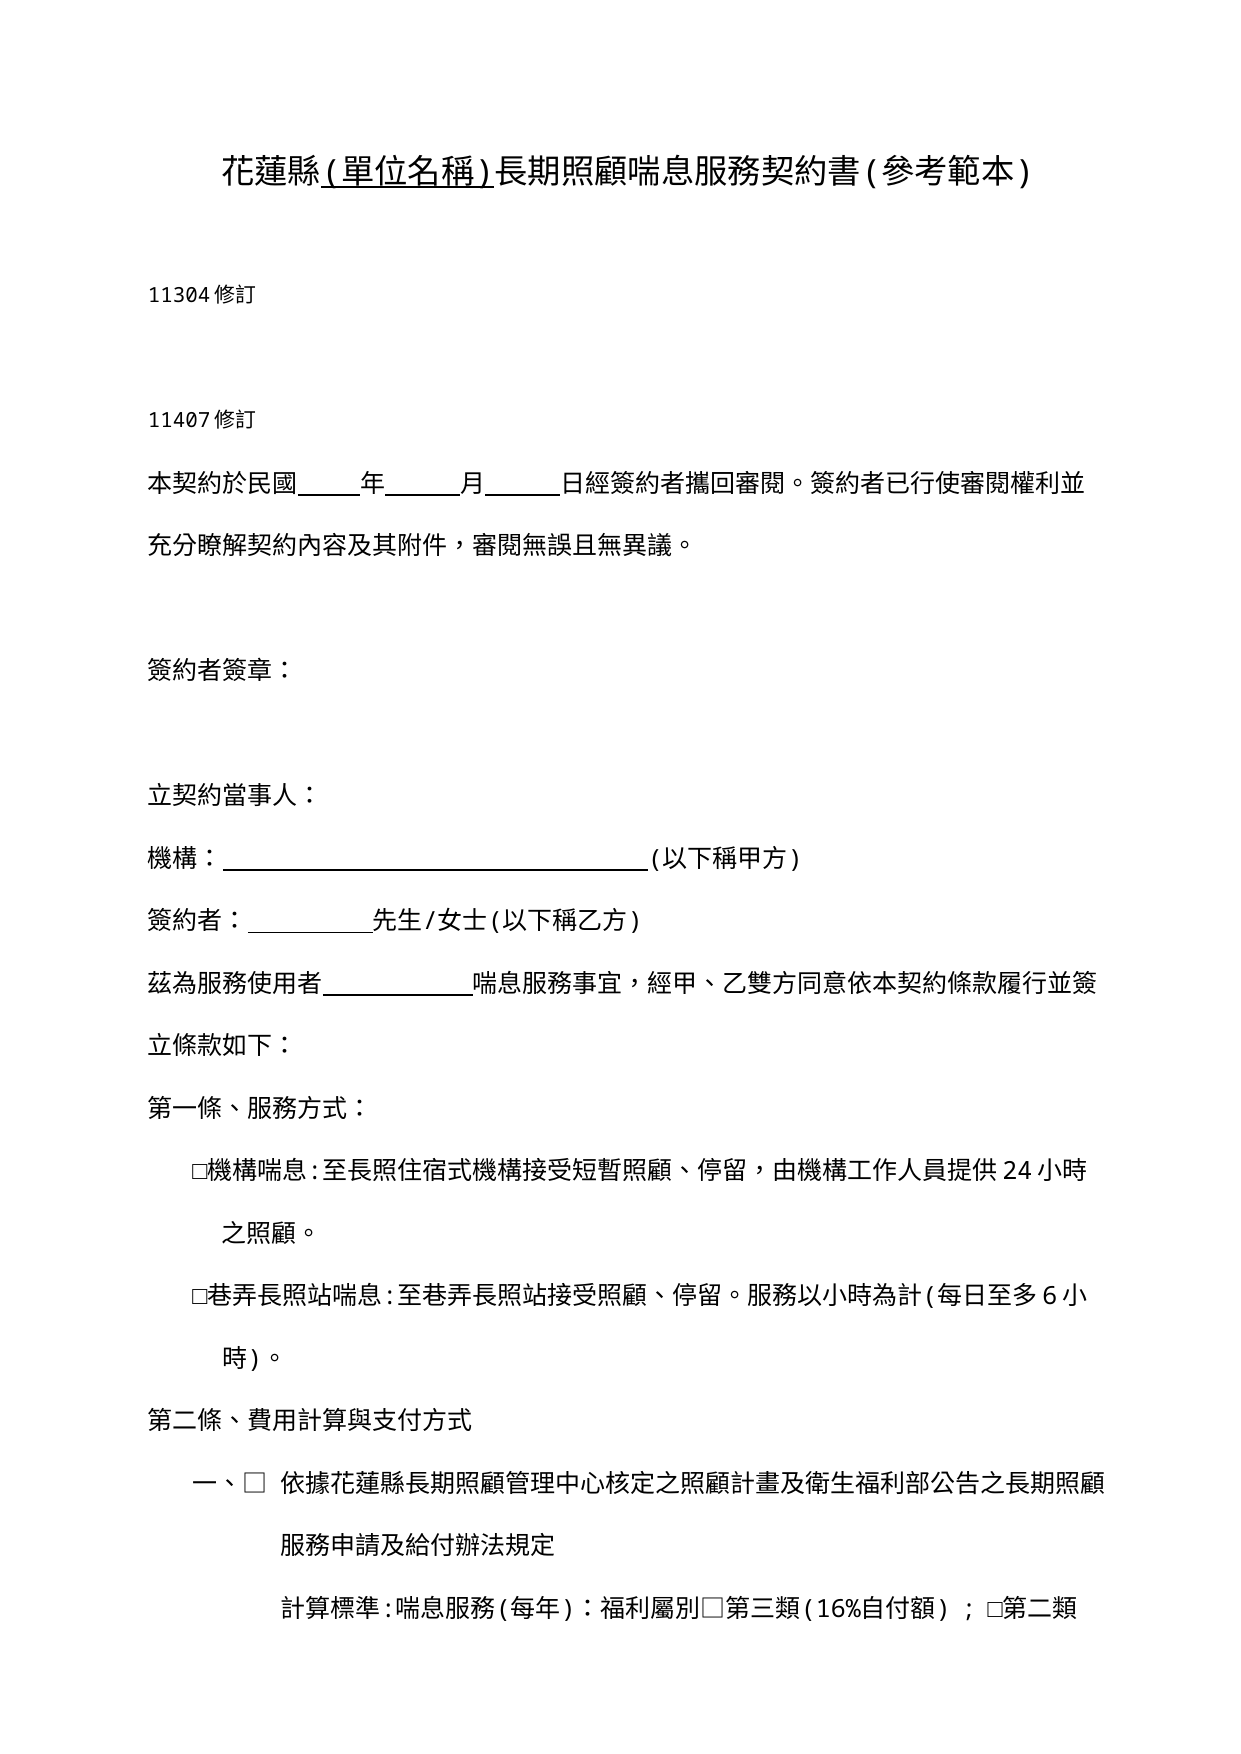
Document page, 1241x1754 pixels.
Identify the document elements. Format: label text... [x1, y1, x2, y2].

text 本契約於民國 年 月 日經簽約者攜回審閱。簽約者已行使審閱權利並充分瞭解契約內容及其附件，審閱無誤且無異議。 [148, 439, 1107, 564]
text 簽約者簽章： [148, 627, 1107, 689]
text 第二條、費用計算與支付方式 [148, 1377, 1107, 1439]
text 第一條、服務方式： [148, 1064, 1107, 1127]
text 計算標準:喘息服務(每年)：福利屬別□第三類(16%自付額) ; □第二類 [280, 1564, 1107, 1627]
text 茲為服務使用者 喘息服務事宜，經甲、乙雙方同意依本契約條款履行並簽立條款如下： [148, 939, 1107, 1064]
text □機構喘息:至長照住宿式機構接受短暫照顧、停留，由機構工作人員提供24小時之照顧。 [192, 1127, 1107, 1252]
text 簽約者： 先生/女士(以下稱乙方) [148, 877, 1107, 939]
text 一、□ 依據花蓮縣長期照顧管理中心核定之照顧計畫及衛生福利部公告之長期照顧服務申請及給付辦法規定 [192, 1439, 1107, 1564]
text 立契約當事人： [148, 752, 1107, 814]
text 時)。 [148, 1314, 1107, 1377]
text 11304修訂 [148, 189, 1107, 314]
text 11407修訂 [148, 314, 1107, 439]
text □巷弄長照站喘息:至巷弄長照站接受照顧、停留。服務以小時為計(每日至多6小 [148, 1252, 1107, 1314]
text 機構： (以下稱甲方) [148, 814, 1107, 877]
text 花蓮縣(單位名稱)長期照顧喘息服務契約書(參考範本) [148, 127, 1107, 189]
